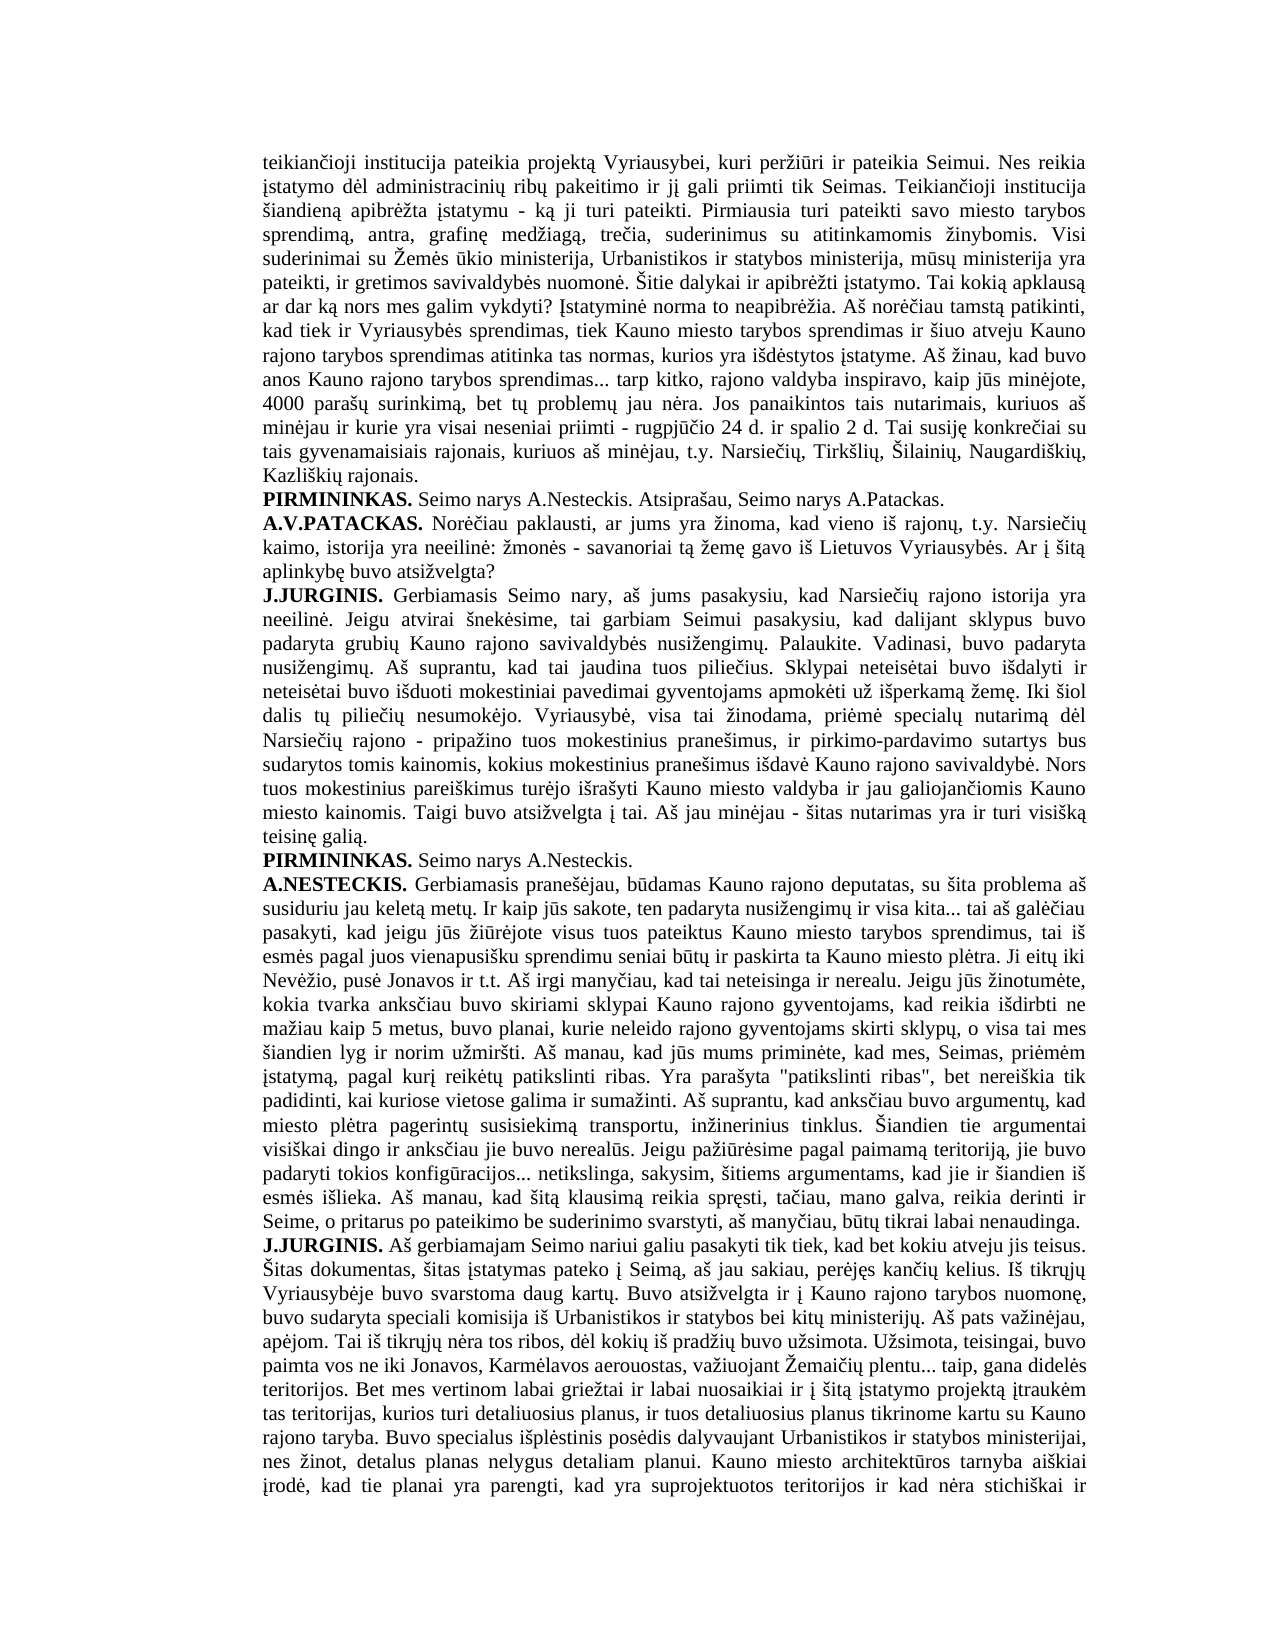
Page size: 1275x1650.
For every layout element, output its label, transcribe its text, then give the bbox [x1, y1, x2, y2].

text PIRMININKAS. Seimo narys A.Nesteckis. Atsiprašau, Seimo narys A.Patackas. [262, 487, 1087, 511]
text J.JURGINIS. Gerbiamasis Seimo nary, aš jums pasakysiu, kad Narsiečių rajono istorija yra neeilinė. Jeigu atvirai šnekėsime, tai garbiam Seimui pasakysiu, kad dalijant sklypus buvo padaryta grubių Kauno rajono savivaldybės nusižengimų. Palaukite. Vadinasi, buvo padaryta nusižengimų. Aš suprantu, kad tai jaudina tuos piliečius. Sklypai neteisėtai buvo išdalyti ir neteisėtai buvo išduoti mokestiniai pavedimai gyventojams apmokėti už išperkamą žemę. Iki šiol dalis tų piliečių nesumokėjo. Vyriausybė, visa tai žinodama, priėmė specialų nutarimą dėl Narsiečių rajono - pripažino tuos mokestinius pranešimus, ir pirkimo-pardavimo sutartys bus sudarytos tomis kainomis, kokius mokestinius pranešimus išdavė Kauno rajono savivaldybė. Nors tuos mokestinius pareiškimus turėjo išrašyti Kauno miesto valdyba ir jau galiojančiomis Kauno miesto kainomis. Taigi buvo atsižvelgta į tai. Aš jau minėjau - šitas nutarimas yra ir turi visišką teisinę galią. [262, 583, 1087, 848]
text J.JURGINIS. Aš gerbiamajam Seimo nariui galiu pasakyti tik tiek, kad bet kokiu atveju jis teisus. Šitas dokumentas, šitas įstatymas pateko į Seimą, aš jau sakiau, perėjęs kančių kelius. Iš tikrųjų Vyriausybėje buvo svarstoma daug kartų. Buvo atsižvelgta ir į Kauno rajono tarybos nuomonę, buvo sudaryta speciali komisija iš Urbanistikos ir statybos bei kitų ministerijų. Aš pats važinėjau, apėjom. Tai iš tikrųjų nėra tos ribos, dėl kokių iš pradžių buvo užsimota. Užsimota, teisingai, buvo paimta vos ne iki Jonavos, Karmėlavos aerouostas, važiuojant Žemaičių plentu... taip, gana didelės teritorijos. Bet mes vertinom labai griežtai ir labai nuosaikiai ir į šitą įstatymo projektą įtraukėm tas teritorijas, kurios turi detaliuosius planus, ir tuos detaliuosius planus tikrinome kartu su Kauno rajono taryba. Buvo specialus išplėstinis posėdis dalyvaujant Urbanistikos ir statybos ministerijai, nes žinot, detalus planas nelygus detaliam planui. Kauno miesto architektūros tarnyba aiškiai įrodė, kad tie planai yra parengti, kad yra suprojektuotos teritorijos ir kad nėra stichiškai ir [262, 1233, 1087, 1497]
text A.V.PATACKAS. Norėčiau paklausti, ar jums yra žinoma, kad vieno iš rajonų, t.y. Narsiečių kaimo, istorija yra neeilinė: žmonės - savanoriai tą žemę gavo iš Lietuvos Vyriausybės. Ar į šitą aplinkybę buvo atsižvelgta? [262, 511, 1087, 583]
text PIRMININKAS. Seimo narys A.Nesteckis. [262, 848, 1087, 872]
text A.NESTECKIS. Gerbiamasis pranešėjau, būdamas Kauno rajono deputatas, su šita problema aš susiduriu jau keletą metų. Ir kaip jūs sakote, ten padaryta nusižengimų ir visa kita... tai aš galėčiau pasakyti, kad jeigu jūs žiūrėjote visus tuos pateiktus Kauno miesto tarybos sprendimus, tai iš esmės pagal juos vienapusišku sprendimu seniai būtų ir paskirta ta Kauno miesto plėtra. Ji eitų iki Nevėžio, pusė Jonavos ir t.t. Aš irgi manyčiau, kad tai neteisinga ir nerealu. Jeigu jūs žinotumėte, kokia tvarka anksčiau buvo skiriami sklypai Kauno rajono gyventojams, kad reikia išdirbti ne mažiau kaip 5 metus, buvo planai, kurie neleido rajono gyventojams skirti sklypų, o visa tai mes šiandien lyg ir norim užmiršti. Aš manau, kad jūs mums priminėte, kad mes, Seimas, priėmėm įstatymą, pagal kurį reikėtų patikslinti ribas. Yra parašyta "patikslinti ribas", bet nereiškia tik padidinti, kai kuriose vietose galima ir sumažinti. Aš suprantu, kad anksčiau buvo argumentų, kad miesto plėtra pagerintų susisiekimą transportu, inžinerinius tinklus. Šiandien tie argumentai visiškai dingo ir anksčiau jie buvo nerealūs. Jeigu pažiūrėsime pagal paimamą teritoriją, jie buvo padaryti tokios konfigūracijos... netikslinga, sakysim, šitiems argumentams, kad jie ir šiandien iš esmės išlieka. Aš manau, kad šitą klausimą reikia spręsti, tačiau, mano galva, reikia derinti ir Seime, o pritarus po pateikimo be suderinimo svarstyti, aš manyčiau, būtų tikrai labai nenaudinga. [262, 872, 1087, 1233]
text teikiančioji institucija pateikia projektą Vyriausybei, kuri peržiūri ir pateikia Seimui. Nes reikia įstatymo dėl administracinių ribų pakeitimo ir jį gali priimti tik Seimas. Teikiančioji institucija šiandieną apibrėžta įstatymu - ką ji turi pateikti. Pirmiausia turi pateikti savo miesto tarybos sprendimą, antra, grafinę medžiagą, trečia, suderinimus su atitinkamomis žinybomis. Visi suderinimai su Žemės ūkio ministerija, Urbanistikos ir statybos ministerija, mūsų ministerija yra pateikti, ir gretimos savivaldybės nuomonė. Šitie dalykai ir apibrėžti įstatymo. Tai kokią apklausą ar dar ką nors mes galim vykdyti? Įstatyminė norma to neapibrėžia. Aš norėčiau tamstą patikinti, kad tiek ir Vyriausybės sprendimas, tiek Kauno miesto tarybos sprendimas ir šiuo atveju Kauno rajono tarybos sprendimas atitinka tas normas, kurios yra išdėstytos įstatyme. Aš žinau, kad buvo anos Kauno rajono tarybos sprendimas... tarp kitko, rajono valdyba inspiravo, kaip jūs minėjote, 4000 parašų surinkimą, bet tų problemų jau nėra. Jos panaikintos tais nutarimais, kuriuos aš minėjau ir kurie yra visai neseniai priimti - rugpjūčio 24 d. ir spalio 2 d. Tai susiję konkrečiai su tais gyvenamaisiais rajonais, kuriuos aš minėjau, t.y. Narsiečių, Tirkšlių, Šilainių, Naugardiškių, Kazliškių rajonais. [262, 150, 1087, 487]
